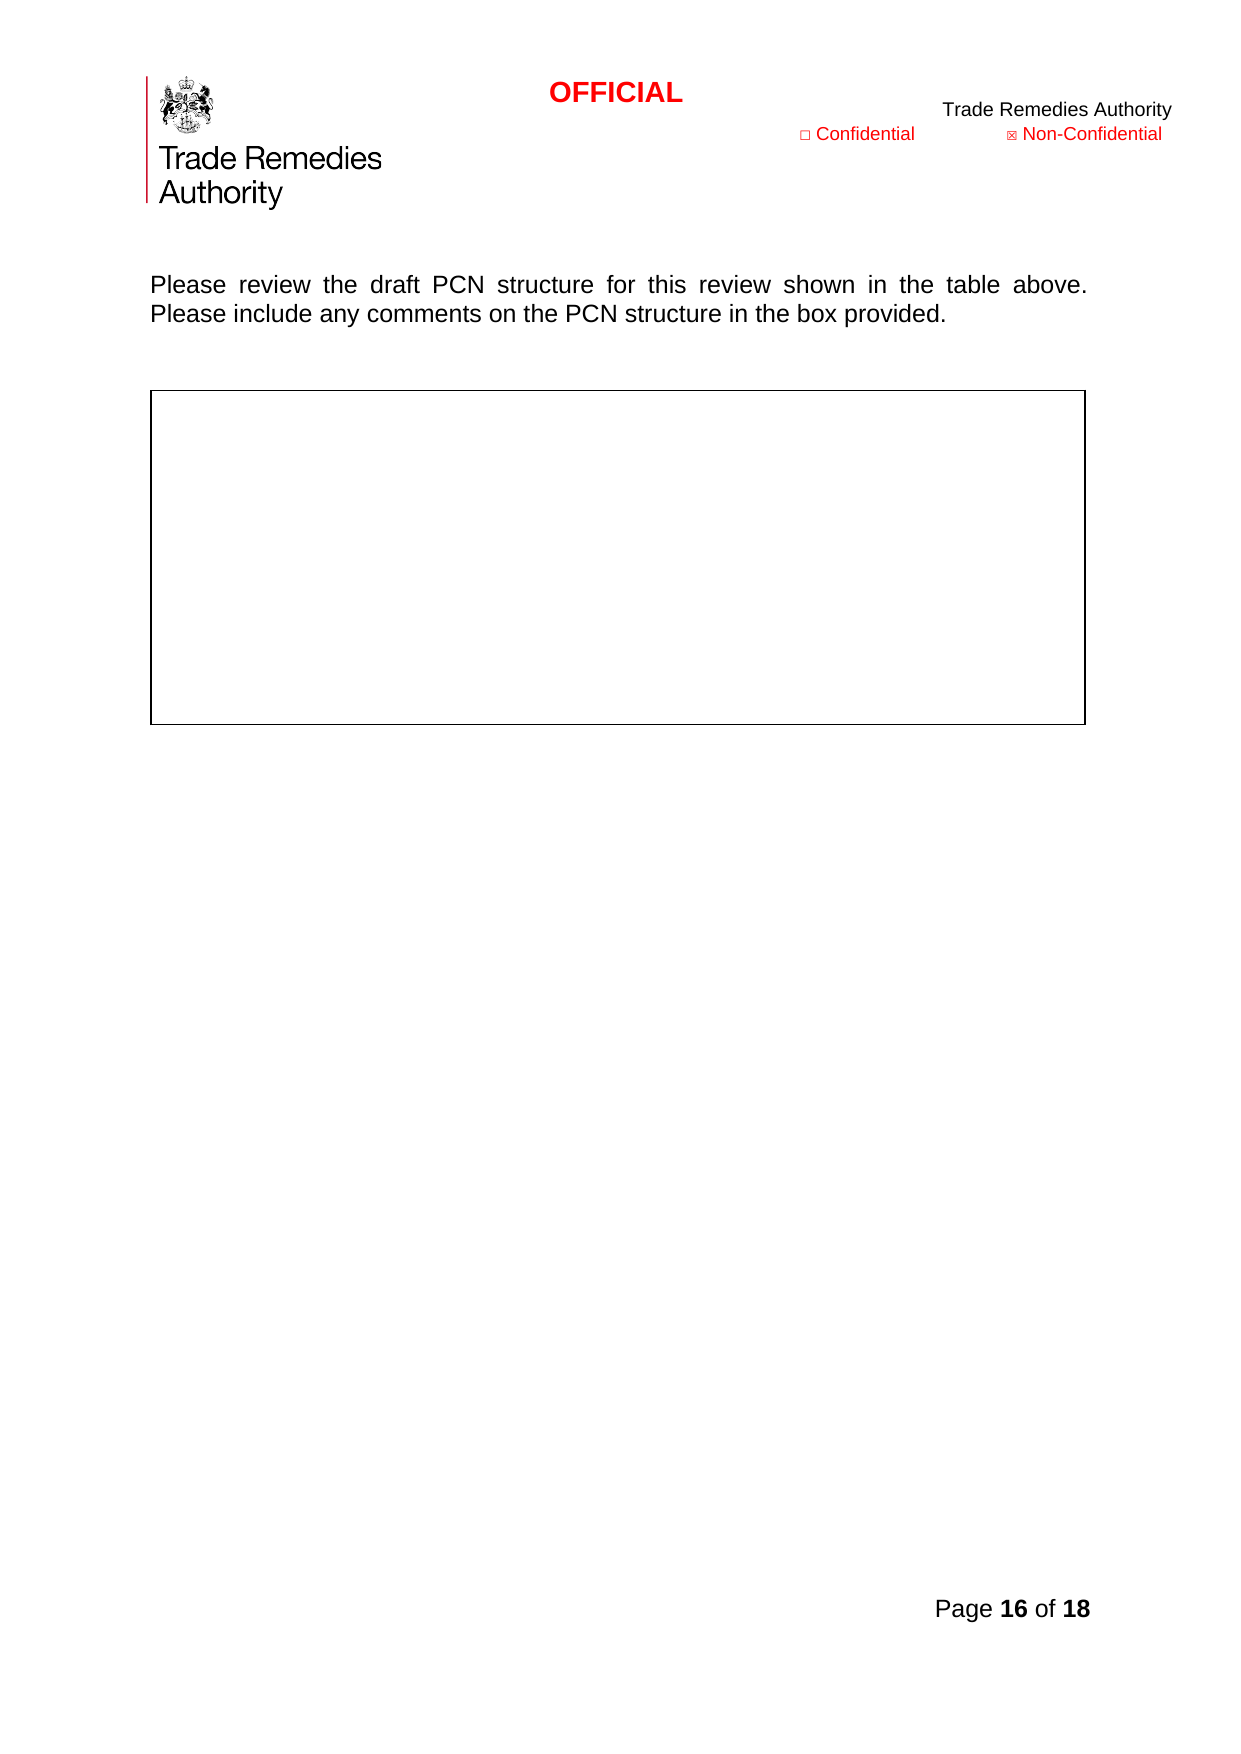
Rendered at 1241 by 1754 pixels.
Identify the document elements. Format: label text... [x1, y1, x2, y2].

text Please review the draft PCN structure for this review shown in the table above. Please include any comments on the PCN structure in the box provided. [150, 270, 1090, 328]
